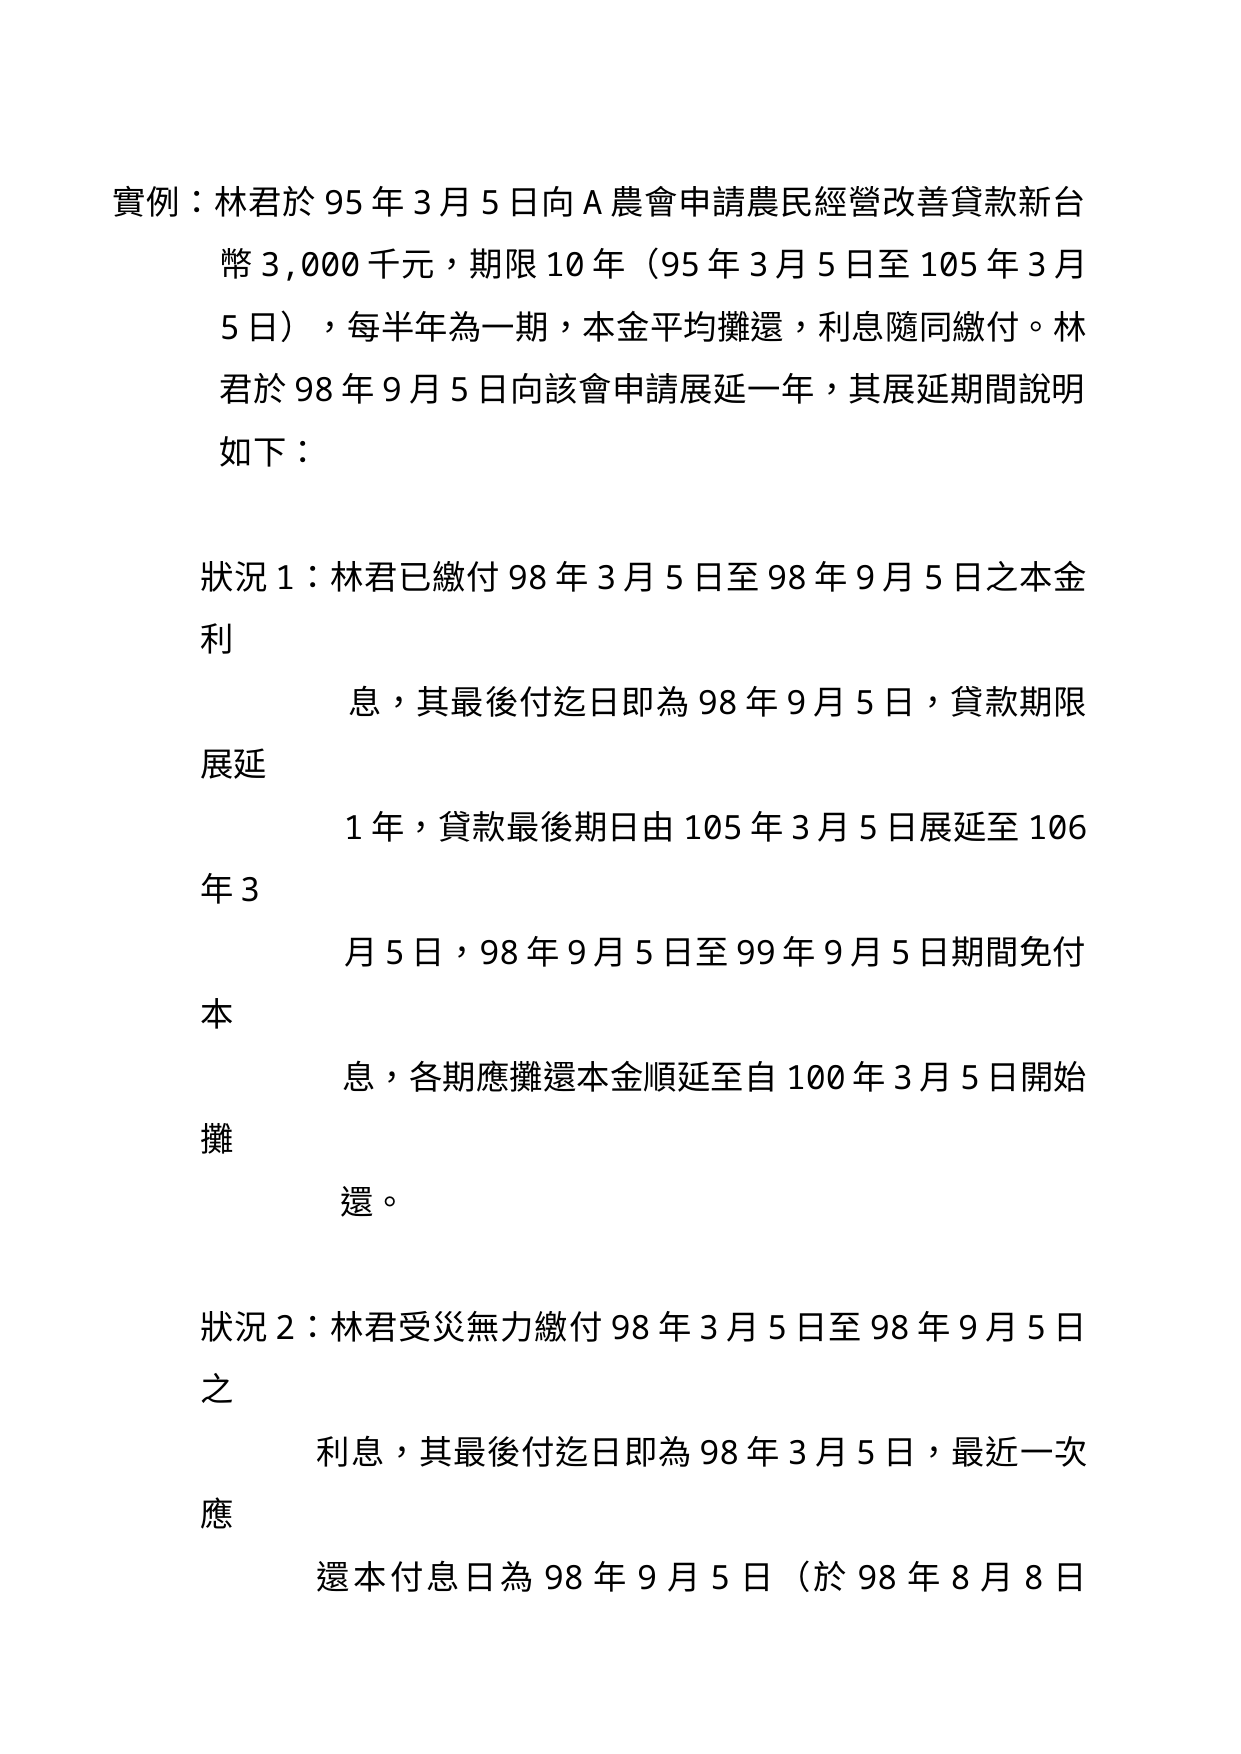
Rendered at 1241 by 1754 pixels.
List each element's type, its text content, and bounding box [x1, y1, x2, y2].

text 狀況2：林君受災無力繳付98年3月5日至98年9月5日之 [200, 1283, 1087, 1408]
text 還。 [200, 1158, 1087, 1221]
text 1年，貸款最後期日由105年3月5日展延至106年3 [200, 783, 1087, 908]
text 還本付息日為98年9月5日（於98年8月8日 [200, 1533, 1087, 1596]
text 狀況1：林君已繳付98年3月5日至98年9月5日之本金利 [200, 533, 1087, 658]
text 月5日，98年9月5日至99年9月5日期間免付本 [200, 908, 1087, 1033]
text 利息，其最後付迄日即為98年3月5日，最近一次應 [200, 1408, 1087, 1533]
text 實例：林君於95年3月5日向A農會申請農民經營改善貸款新台幣3,000千元，期限10年（95年3月5日至105年3月5日），每半年為一期，本金平均攤還，利息隨同繳付。林君於98年9月5日向該會申請展延一年，其展延期間說明如下： [112, 158, 1087, 471]
text 息，各期應攤還本金順延至自100年3月5日開始攤 [200, 1033, 1087, 1158]
text 息，其最後付迄日即為98年9月5日，貸款期限展延 [200, 658, 1087, 783]
